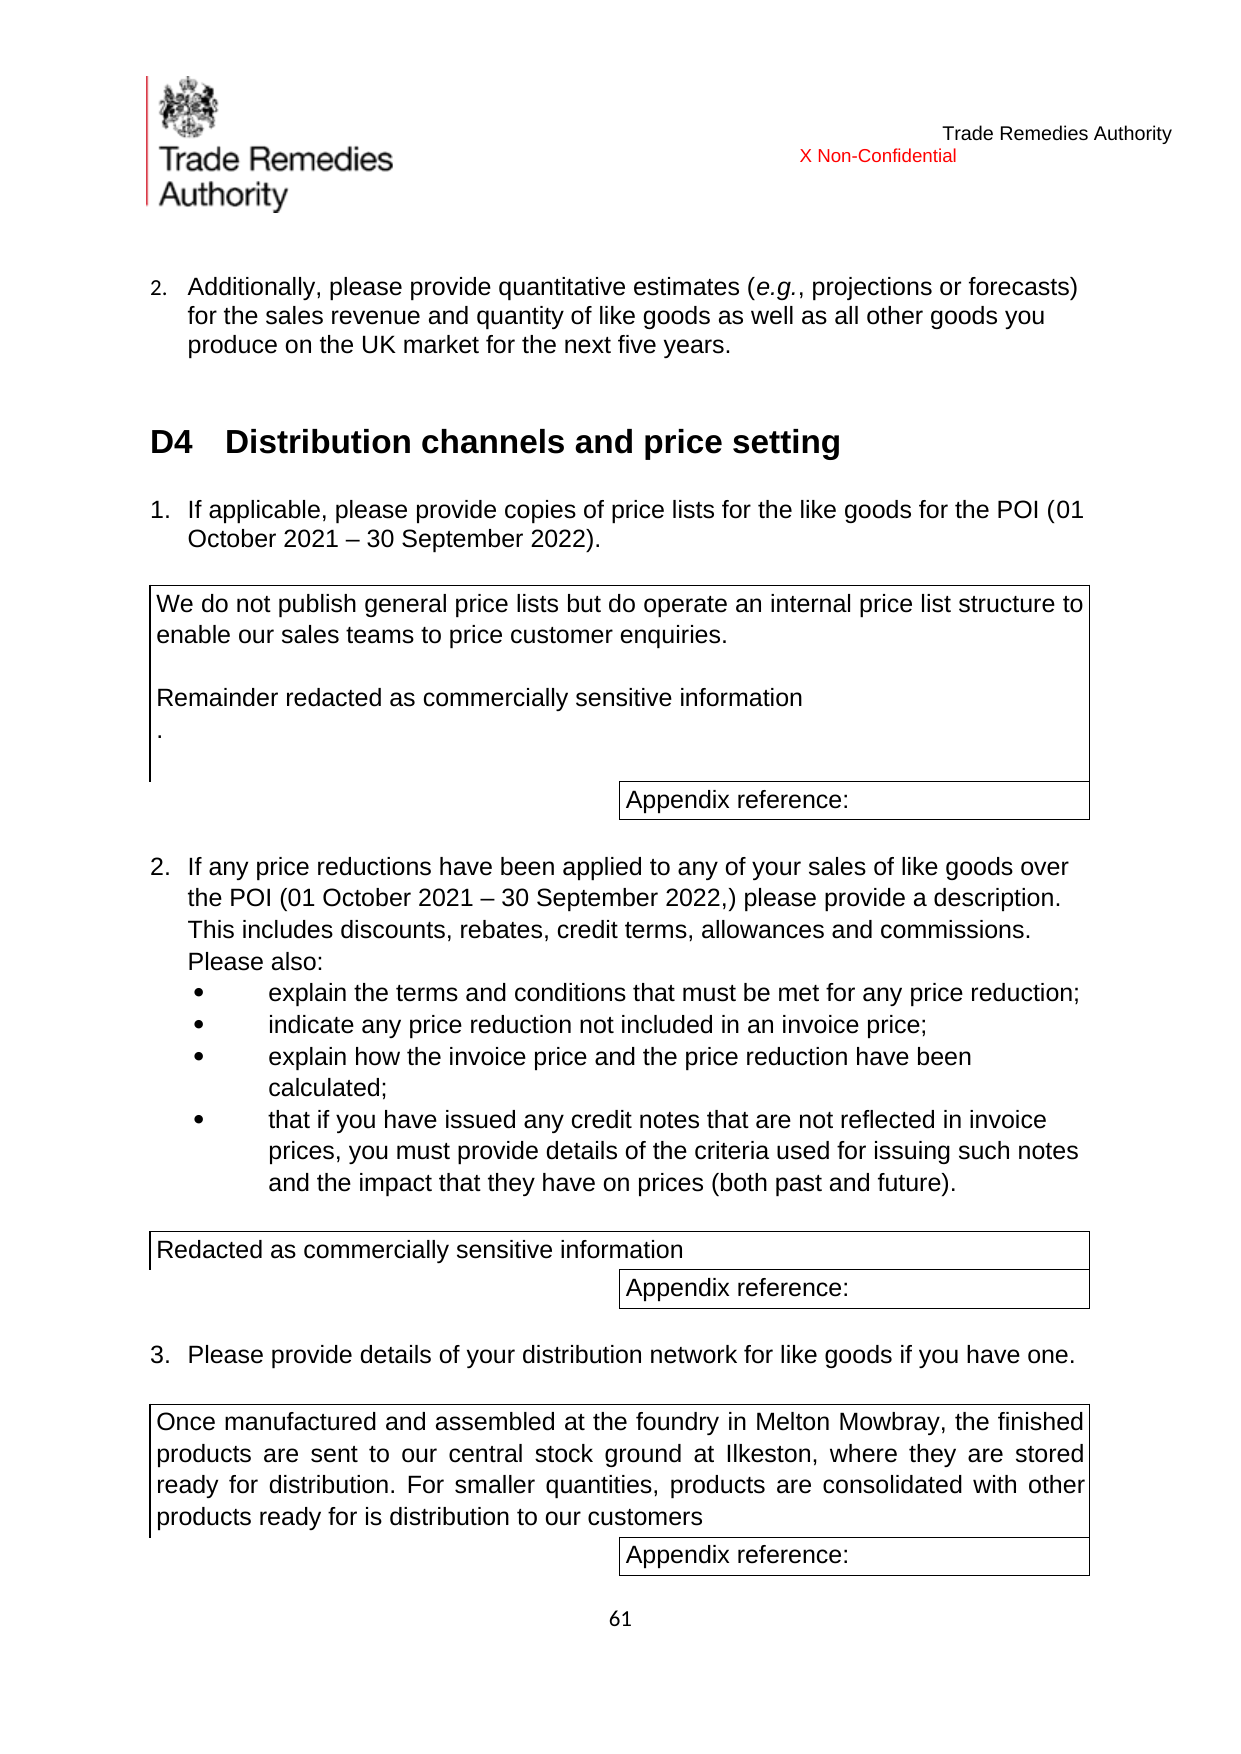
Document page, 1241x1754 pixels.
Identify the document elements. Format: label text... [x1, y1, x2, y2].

table_header Once manufactured and assembled at the foundry in Melton Mowbray, the finished products are sent to our central stock ground at Ilkeston, where they are stored ready for distribution. For smaller quantities, products are consolidated with other products ready for is distribution to our customers [151, 1405, 1089, 1537]
list indicate any price reduction not included in an invoice price; [194, 1010, 1090, 1039]
table_header Redacted as commercially sensitive information [151, 1232, 1089, 1269]
list If any price reductions have been applied to any of your sales of like goods over the POI (01 October 2021 – 30 September 2022,) please provide a description. This includes discounts, rebates, credit terms, allowances and commissions. Please also: [150, 852, 1090, 975]
list explain the terms and conditions that must be met for any price reduction; [194, 978, 1090, 1007]
list that if you have issued any credit notes that are not reflected in invoice prices, you must provide details of the criteria used for issuing such notes and the impact that they have on prices (both past and future). [194, 1105, 1090, 1197]
table_header We do not publish general price lists but do operate an internal price list structure to enable our sales teams to price customer enquiries. Remainder redacted as commercially sensitive information . [151, 586, 1089, 781]
table_cell [150, 1538, 619, 1575]
table_cell Appendix reference: [620, 782, 1089, 819]
list Additionally, please provide quantitative estimates (e.g., projections or forecasts) for the sales revenue and quantity of like goods as well as all other goods you produce on the UK market for the next five years. [150, 272, 1090, 359]
subtitle D4 Distribution channels and price setting [150, 422, 1090, 460]
list explain how the invoice price and the price reduction have been calculated; [194, 1041, 1090, 1102]
table_cell Appendix reference: [620, 1538, 1089, 1575]
table_cell Appendix reference: [620, 1270, 1089, 1308]
table_cell [150, 1270, 619, 1308]
table_cell [150, 782, 619, 819]
list If applicable, please provide copies of price lists for the like goods for the POI (01 October 2021 – 30 September 2022). [150, 496, 1090, 553]
list Please provide details of your distribution network for like goods if you have one. [150, 1340, 1090, 1369]
